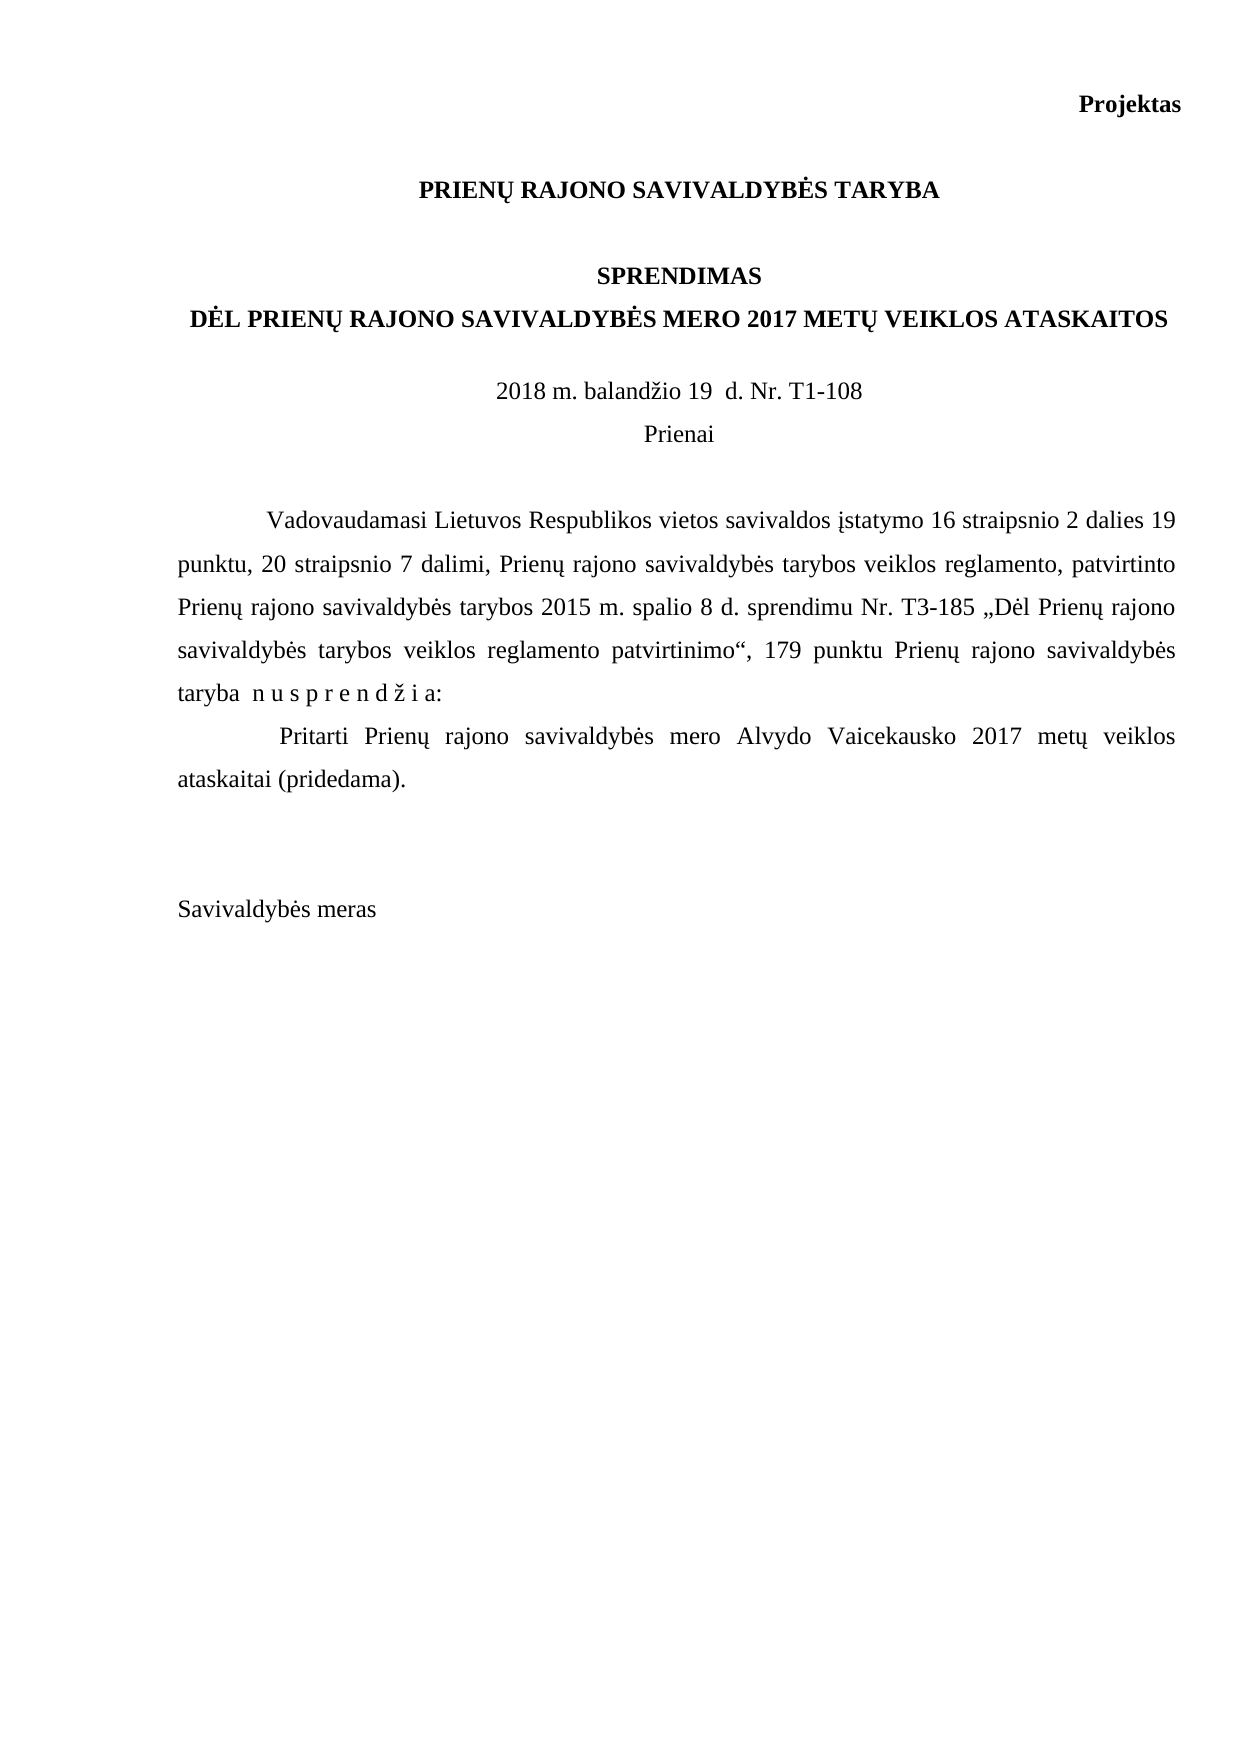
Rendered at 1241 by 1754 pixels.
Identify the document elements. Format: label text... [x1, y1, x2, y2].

text PRIENŲ RAJONO SAVIVALDYBĖS TARYBA [177, 175, 1181, 204]
text Prienai [177, 419, 1181, 448]
text Sprendimas [177, 261, 1181, 290]
text DĖL PRIENŲ RAJONO SAVIVALDYBĖS MERO 2017 METŲ VEIKLOS ATASKAITOS [177, 304, 1181, 333]
text Vadovaudamasi Lietuvos Respublikos vietos savivaldos įstatymo 16 straipsnio 2 dalies 19 punktu, 20 straipsnio 7 dalimi, Prienų rajono savivaldybės tarybos veiklos reglamento, patvirtinto Prienų rajono savivaldybės tarybos 2015 m. spalio 8 d. sprendimu Nr. T3-185 „Dėl Prienų rajono savivaldybės tarybos veiklos reglamento patvirtinimo“, 179 punktu Prienų rajono savivaldybės taryba n u s p r e n d ž i a: [177, 506, 1177, 707]
text Projektas [177, 89, 1181, 117]
text 2018 m. balandžio 19 d. Nr. T1-108 [177, 376, 1181, 405]
text Pritarti Prienų rajono savivaldybės mero Alvydo Vaicekausko 2017 metų veiklos ataskaitai (pridedama). [177, 721, 1177, 793]
text Savivaldybės meras [177, 894, 1181, 922]
